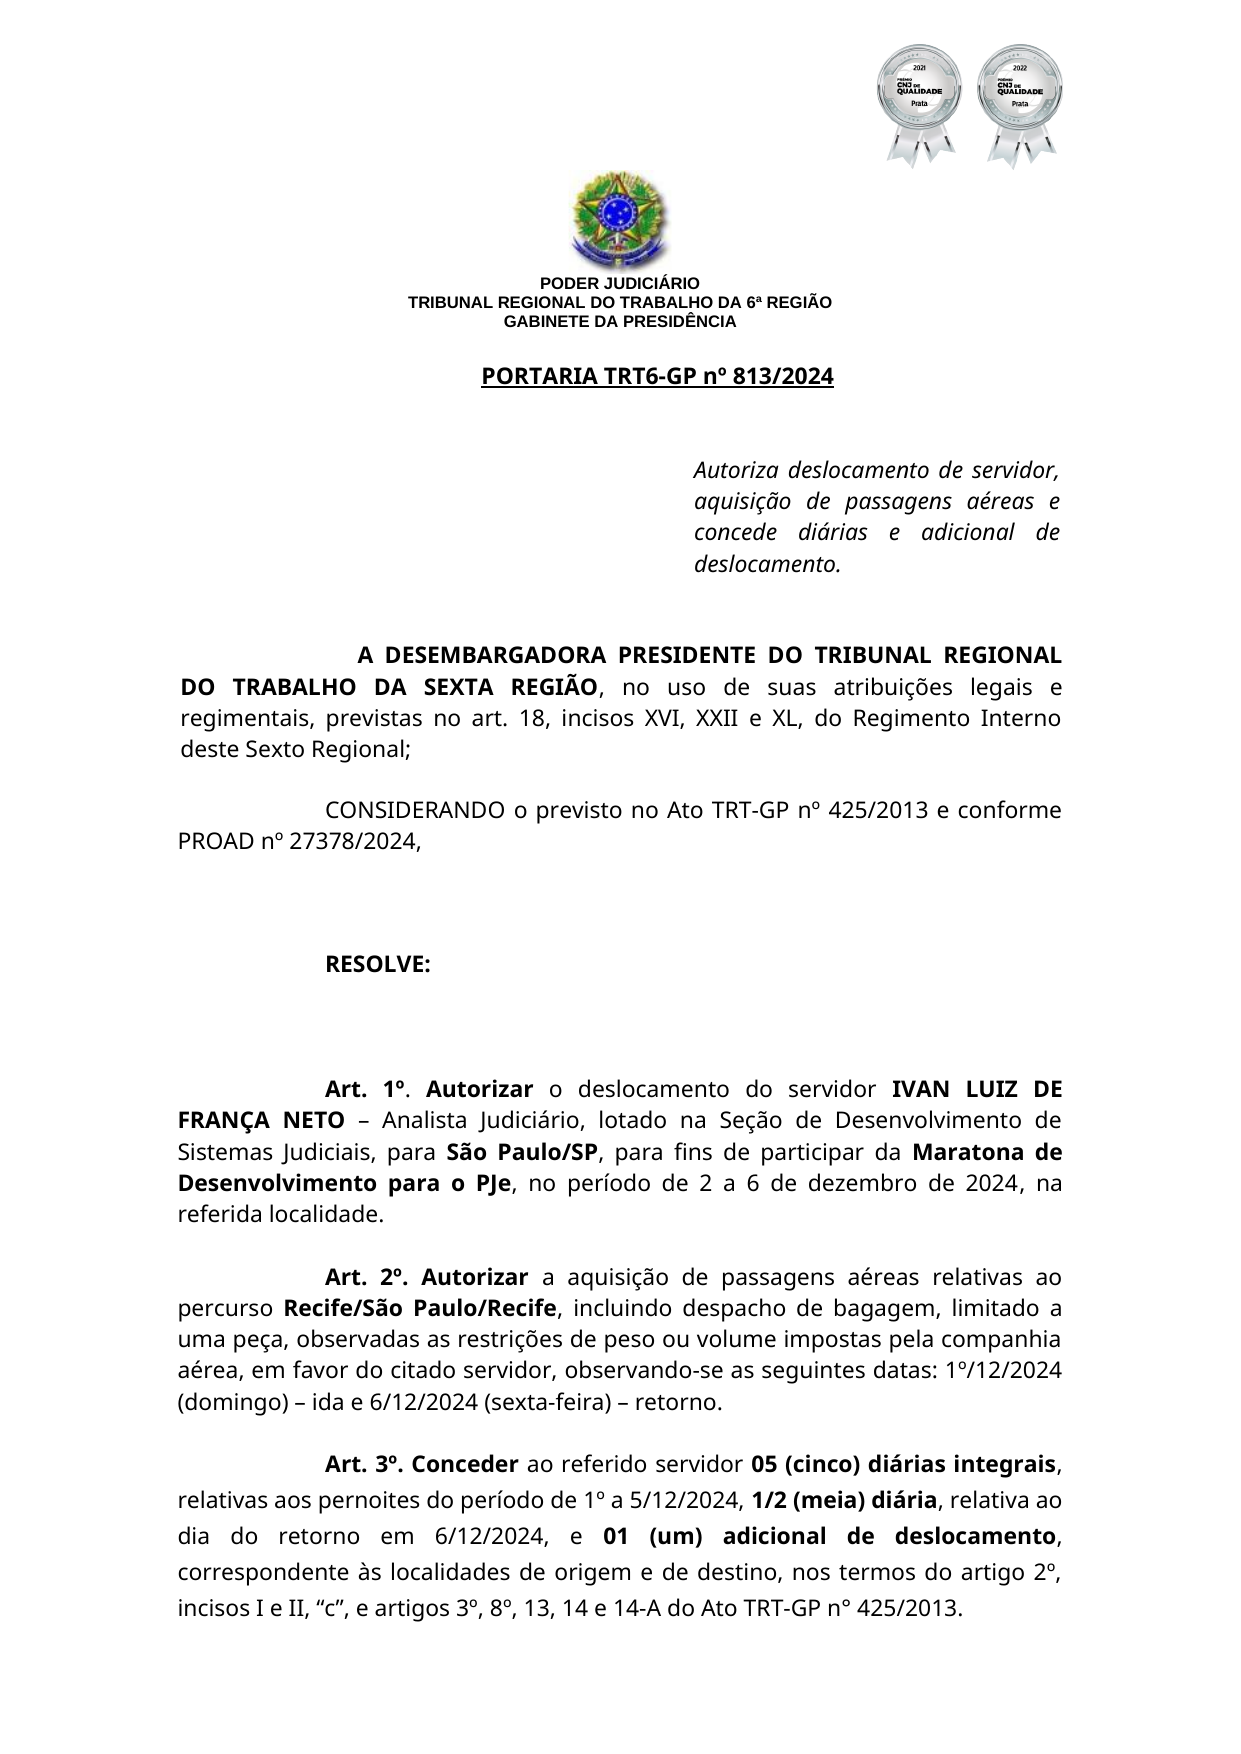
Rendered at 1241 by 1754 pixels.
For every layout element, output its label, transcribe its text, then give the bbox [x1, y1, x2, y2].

text Art. 1º. Autorizar o deslocamento do servidor IVAN LUIZ DE FRANÇA NETO – Analista Judiciário, lotado na Seção de Desenvolvimento de Sistemas Judiciais, para São Paulo/SP, para fins de participar da Maratona de Desenvolvimento para o PJe, no período de 2 a 6 de dezembro de 2024, na referida localidade. [177, 1073, 1063, 1229]
text RESOLVE: [177, 948, 1063, 979]
text Art. 3º. Conceder ao referido servidor 05 (cinco) diárias integrais, relativas aos pernoites do período de 1º a 5/12/2024, 1/2 (meia) diária, relativa ao dia do retorno em 6/12/2024, e 01 (um) adicional de deslocamento, correspondente às localidades de origem e de destino, nos termos do artigo 2º, incisos I e II, “c”, e artigos 3º, 8º, 13, 14 e 14-A do Ato TRT-GP n° 425/2013. [177, 1448, 1062, 1623]
text PORTARIA TRT6-GP nº 813/2024 [177, 360, 1063, 391]
text Art. 2º. Autorizar a aquisição de passagens aéreas relativas ao percurso Recife/São Paulo/Recife, incluindo despacho de bagagem, limitado a uma peça, observadas as restrições de peso ou volume impostas pela companhia aérea, em favor do citado servidor, observando-se as seguintes datas: 1º/12/2024 (domingo) – ida e 6/12/2024 (sexta-feira) – retorno. [177, 1260, 1063, 1417]
text Autoriza deslocamento de servidor, aquisição de passagens aéreas e concede diárias e adicional de deslocamento. [694, 454, 1063, 579]
text CONSIDERANDO o previsto no Ato TRT-GP nº 425/2013 e conforme PROAD nº 27378/2024, [177, 794, 1063, 856]
text A DESEMBARGADORA PRESIDENTE DO TRIBUNAL REGIONAL DO TRABALHO DA SEXTA REGIÃO, no uso de suas atribuições legais e regimentais, previstas no art. 18, incisos XVI, XXII e XL, do Regimento Interno deste Sexto Regional; [180, 639, 1063, 764]
